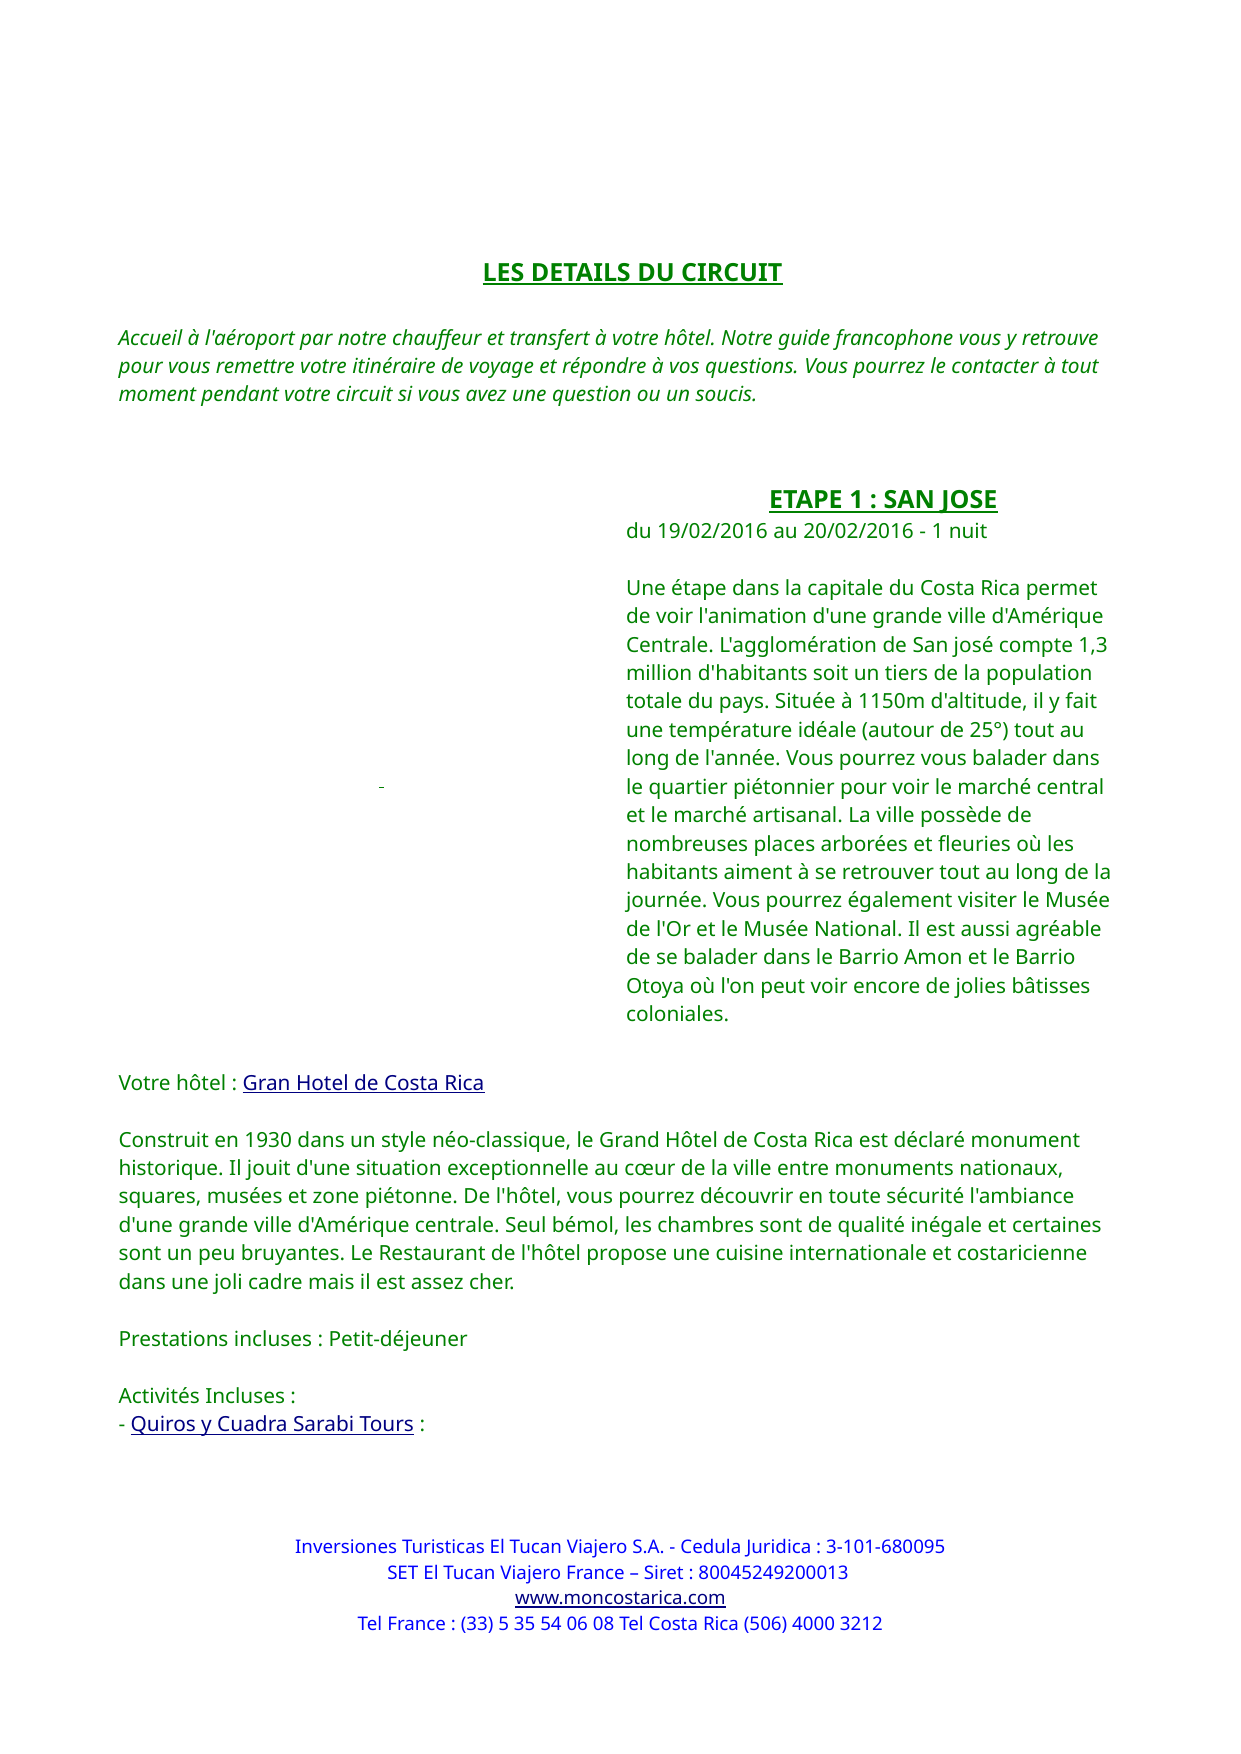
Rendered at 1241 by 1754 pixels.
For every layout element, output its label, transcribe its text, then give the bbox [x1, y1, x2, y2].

text Activités Incluses : [118, 1381, 1122, 1409]
table_header ETAPE 1 : SAN JOSE du 19/02/2016 au 20/02/2016 - 1 nuit Une étape dans la capitale du Costa Rica permet de voir l'animation d'une grande ville d'Amérique Centrale. L'agglomération de San josé compte 1,3 million d'habitants soit un tiers de la population totale du pays. Située à 1150m d'altitude, il y fait une température idéale (autour de 25°) tout au long de l'année. Vous pourrez vous balader dans le quartier piétonnier pour voir le marché central et le marché artisanal. La ville possède de nombreuses places arborées et fleuries où les habitants aiment à se retrouver tout au long de la journée. Vous pourrez également visiter le Musée de l'Or et le Musée National. Il est aussi agréable de se balader dans le Barrio Amon et le Barrio Otoya où l'on peut voir encore de jolies bâtisses coloniales. [620, 476, 1122, 1033]
text Construit en 1930 dans un style néo-classique, le Grand Hôtel de Costa Rica est déclaré monument historique. Il jouit d'une situation exceptionnelle au cœur de la ville entre monuments nationaux, squares, musées et zone piétonne. De l'hôtel, vous pourrez découvrir en toute sécurité l'ambiance d'une grande ville d'Amérique centrale. Seul bémol, les chambres sont de qualité inégale et certaines sont un peu bruyantes. Le Restaurant de l'hôtel propose une cuisine internationale et costaricienne dans une joli cadre mais il est assez cher. [118, 1125, 1122, 1295]
table_header [118, 476, 620, 1033]
text Accueil à l'aéroport par notre chauffeur et transfert à votre hôtel. Notre guide francophone vous y retrouve pour vous remettre votre itinéraire de voyage et répondre à vos questions. Vous pourrez le contacter à tout moment pendant votre circuit si vous avez une question ou un soucis. [118, 323, 1146, 408]
text - Quiros y Cuadra Sarabi Tours : [118, 1409, 1122, 1438]
text Votre hôtel : Gran Hotel de Costa Rica [118, 1068, 1122, 1096]
text LES DETAILS DU CIRCUIT [118, 254, 1146, 289]
text Prestations incluses : Petit-déjeuner [118, 1324, 1122, 1353]
